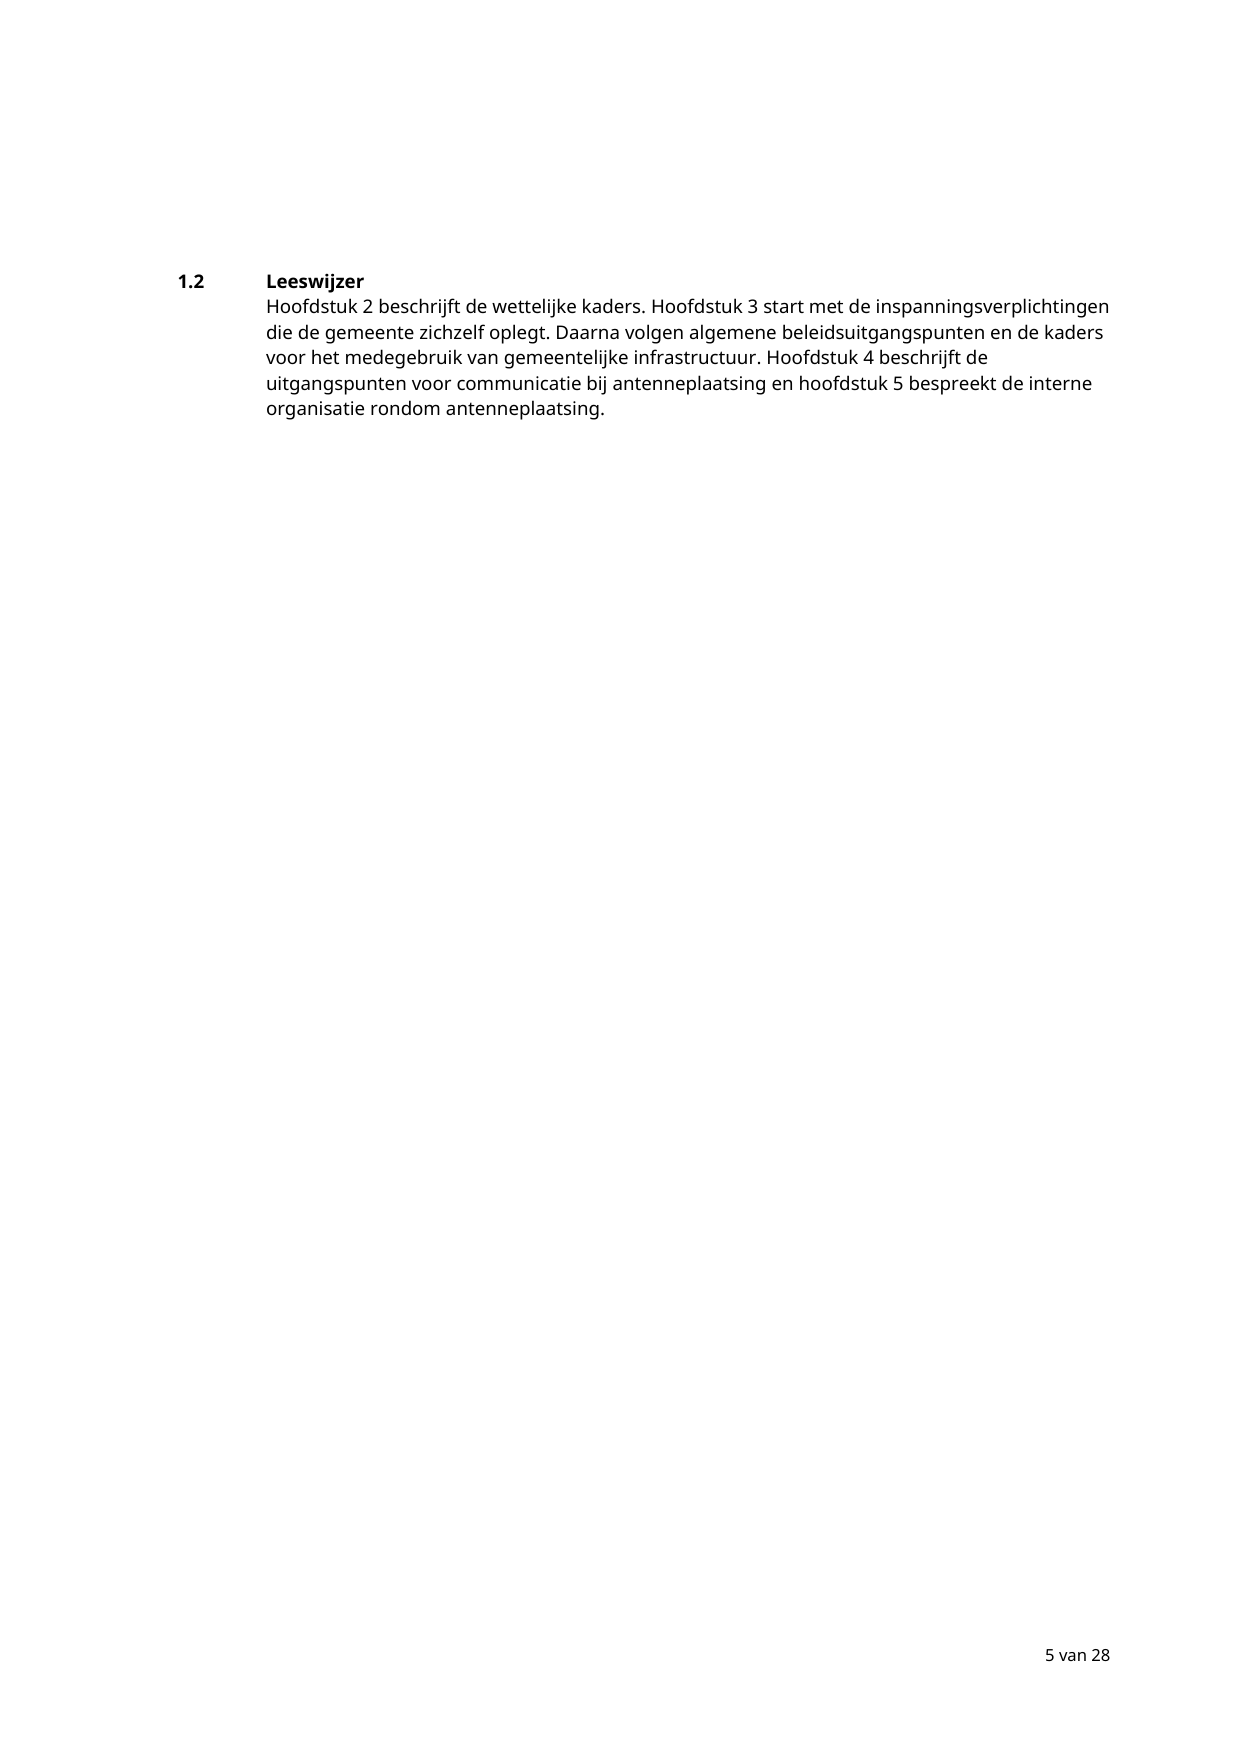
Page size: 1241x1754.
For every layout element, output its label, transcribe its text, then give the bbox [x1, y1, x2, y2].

subtitle Leeswijzer [177, 262, 1110, 293]
text Hoofdstuk 2 beschrijft de wettelijke kaders. Hoofdstuk 3 start met de inspanningsverplichtingen die de gemeente zichzelf oplegt. Daarna volgen algemene beleidsuitgangspunten en de kaders voor het medegebruik van gemeentelijke infrastructuur. Hoofdstuk 4 beschrijft de uitgangspunten voor communicatie bij antenneplaatsing en hoofdstuk 5 bespreekt de interne organisatie rondom antenneplaatsing. [266, 293, 1110, 421]
